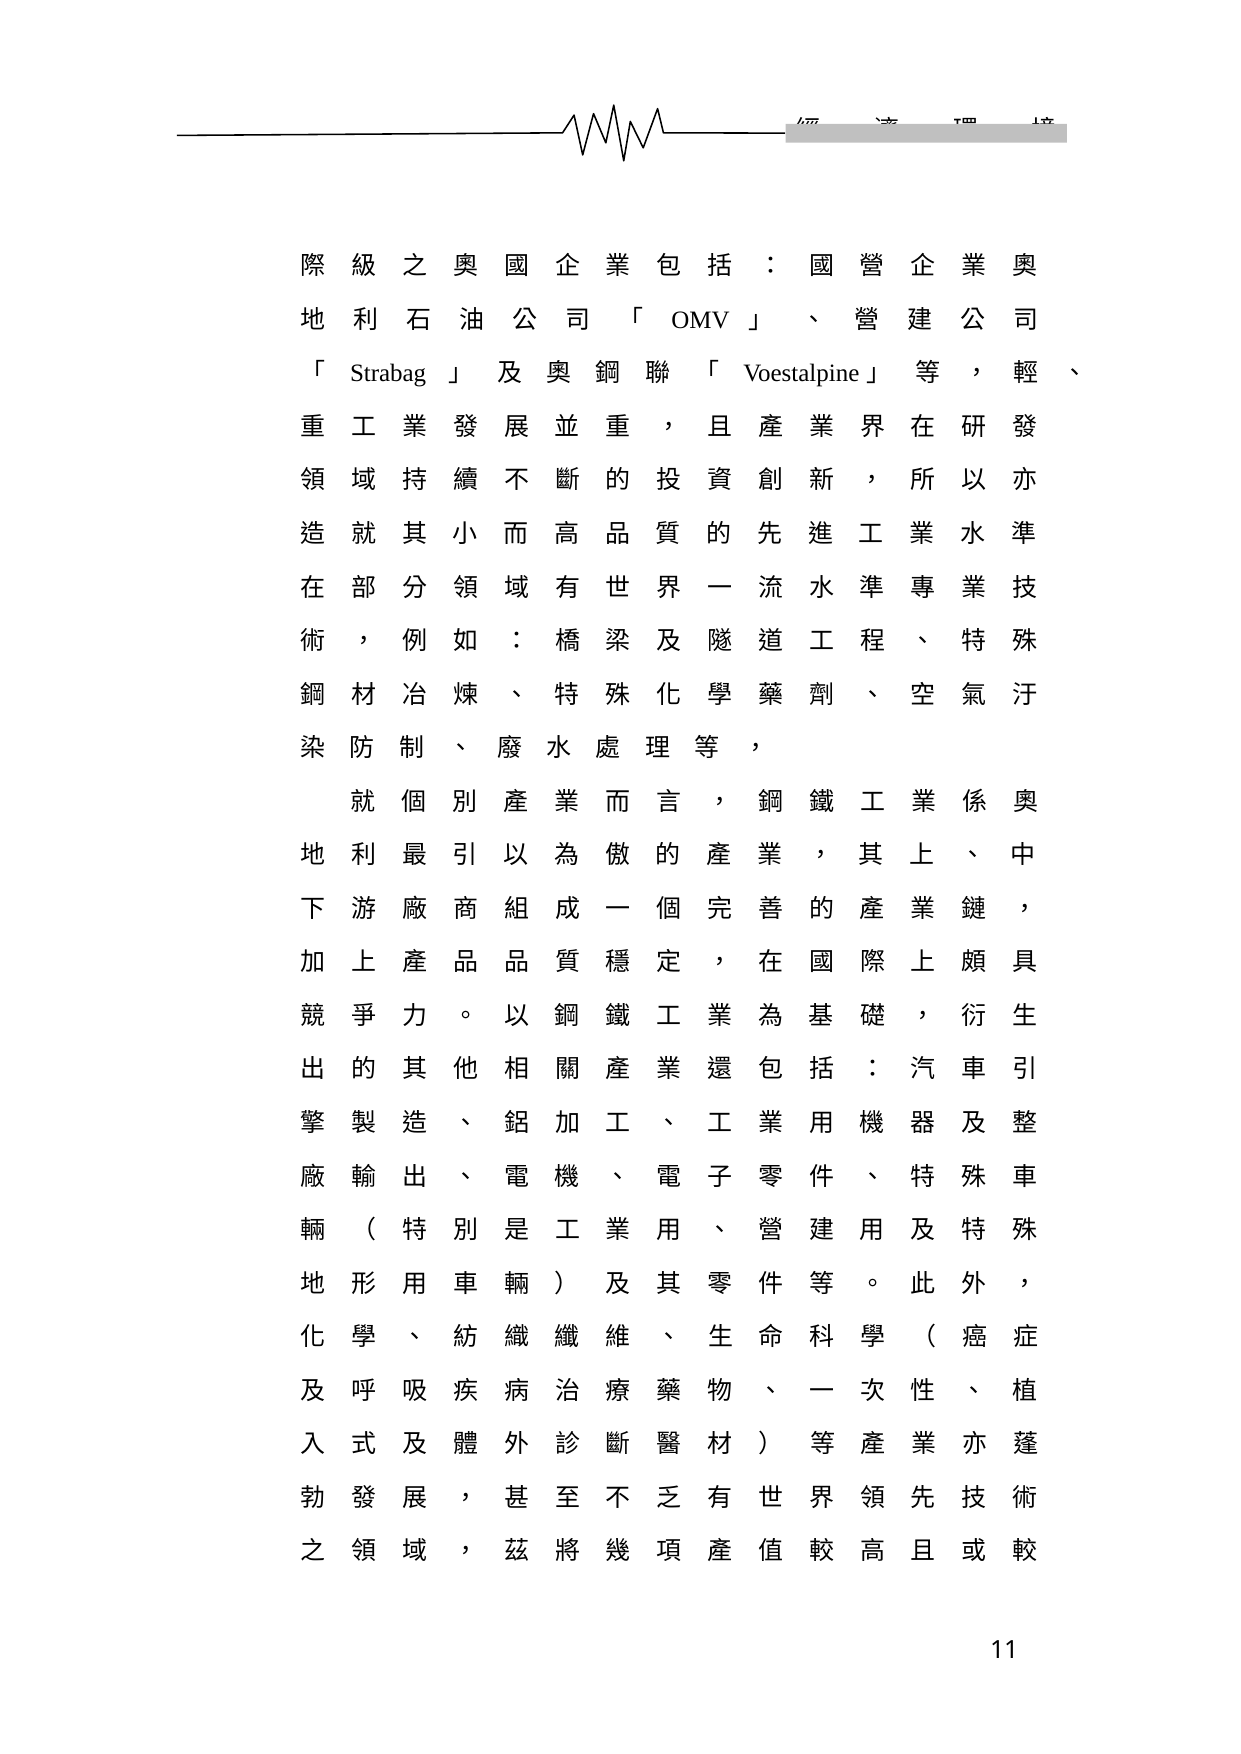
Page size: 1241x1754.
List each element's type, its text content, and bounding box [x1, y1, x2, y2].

text 就個別產業而言，鋼鐵工業係奧地利最引以為傲的產業，其上、中、下游廠商組成一個完善的產業鏈，加上產品品質穩定，在國際上頗具競爭力。以鋼鐵工業為基礎，衍生出的其他相關產業還包括：汽車引擎製造、鋁加工、工業用機器及整廠輸出、電機、電子零件、特殊車輛（特別是工業用、營建用及特殊地形用車輛）及其零件等。此外，化學、紡織纖維、生命科學（癌症及呼吸疾病治療藥物、一次性、植入式及體外診斷醫材）等產業亦蓬勃發展，甚至不乏有世界領先技術之領域，茲將幾項產值較高且或較值得稱道之產業簡述如下： [276, 773, 1063, 1576]
text 第二次世界大戰結束後，奧地利工業逐漸轉以中小企業為主幹，國際級之奧國企業包括：國營企業奧地利石油公司「OMV」、營建公司「Strabag」及奧鋼聯「Voestalpine」等，輕、重工業發展並重，且產業界在研發領域持續不斷的投資創新，所以亦造就其小而高品質的先進工業水準，在部分領域有世界一流水準專業技術，例如：橋梁及隧道工程、特殊鋼材冶煉、特殊化學藥劑、空氣汙染防制、廢水處理等， [276, 237, 1063, 773]
